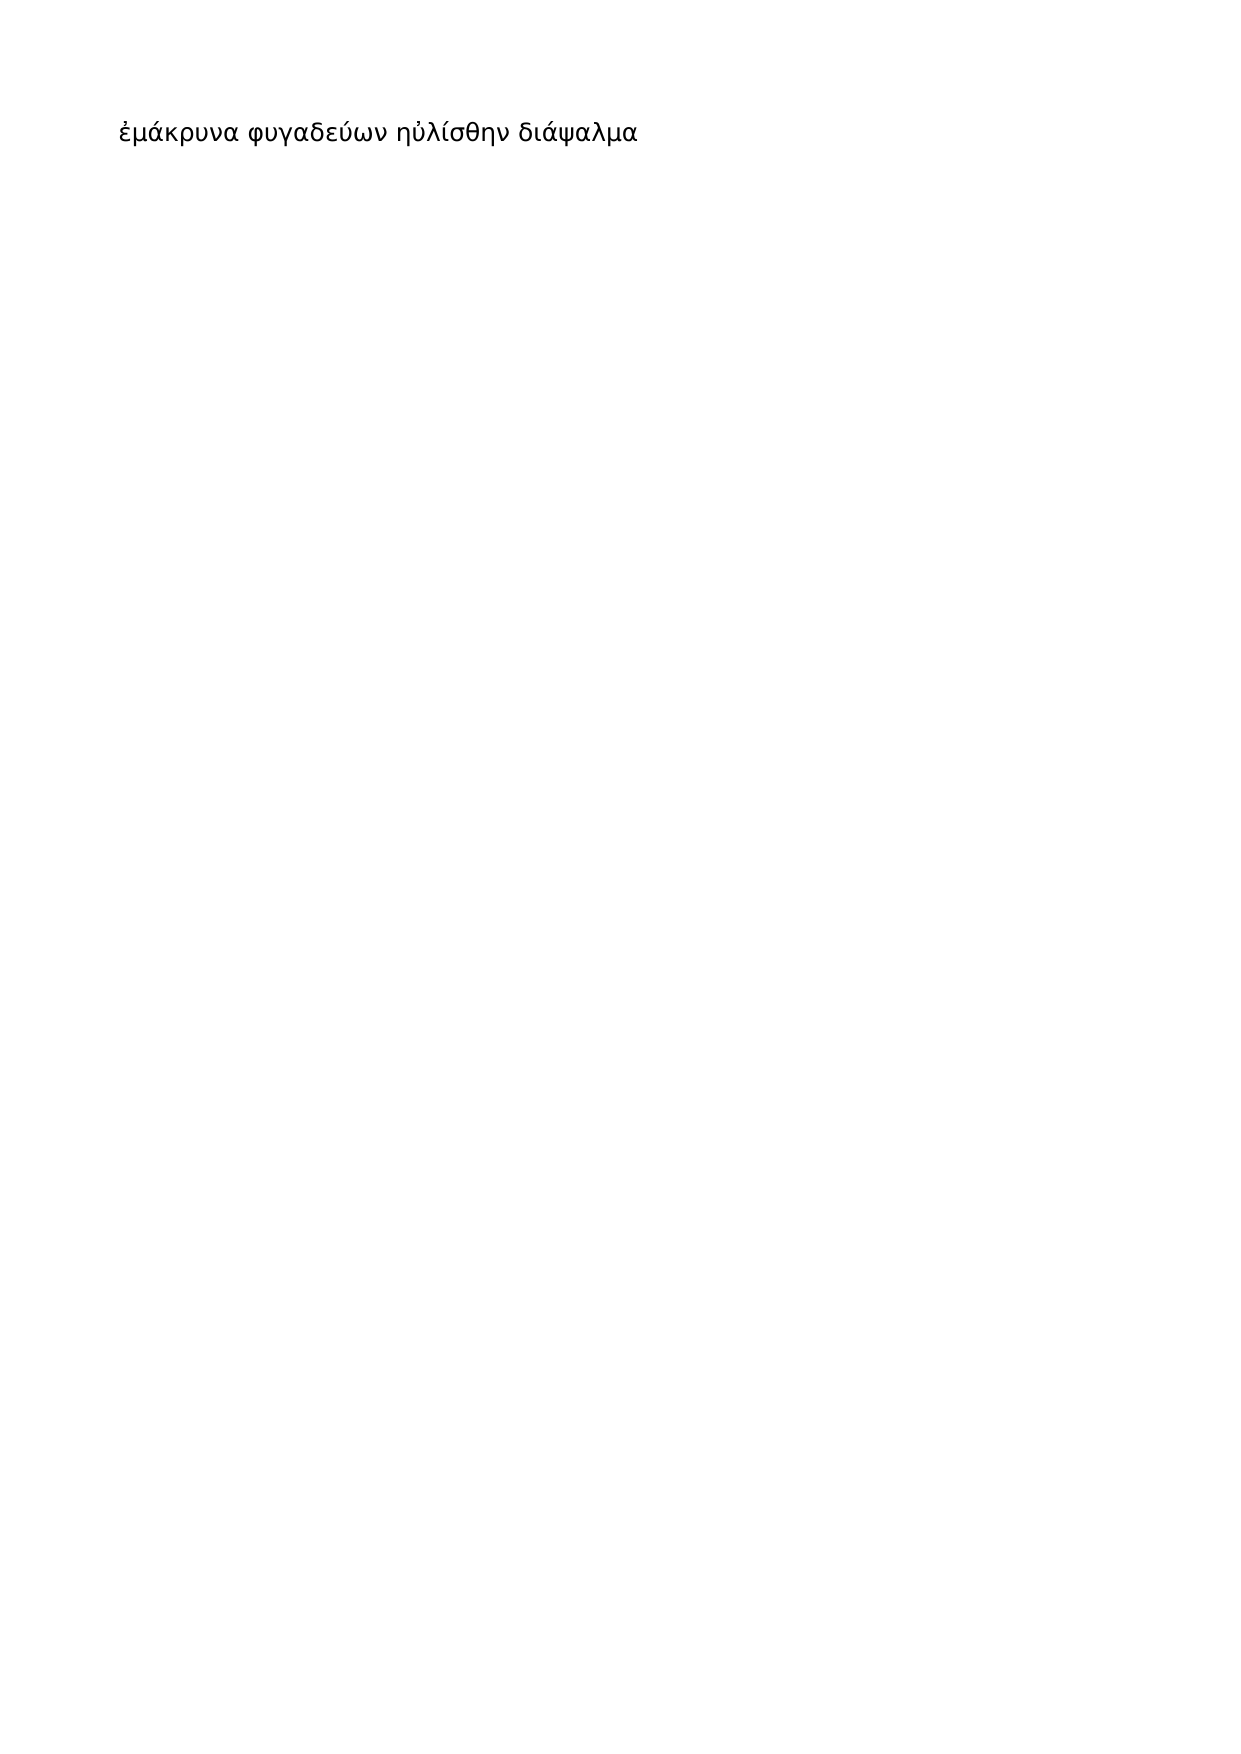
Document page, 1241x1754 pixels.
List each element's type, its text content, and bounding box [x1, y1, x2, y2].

text ἐμάκρυνα φυγαδεύων ηὐλίσθην διάψαλμα [118, 118, 1122, 147]
